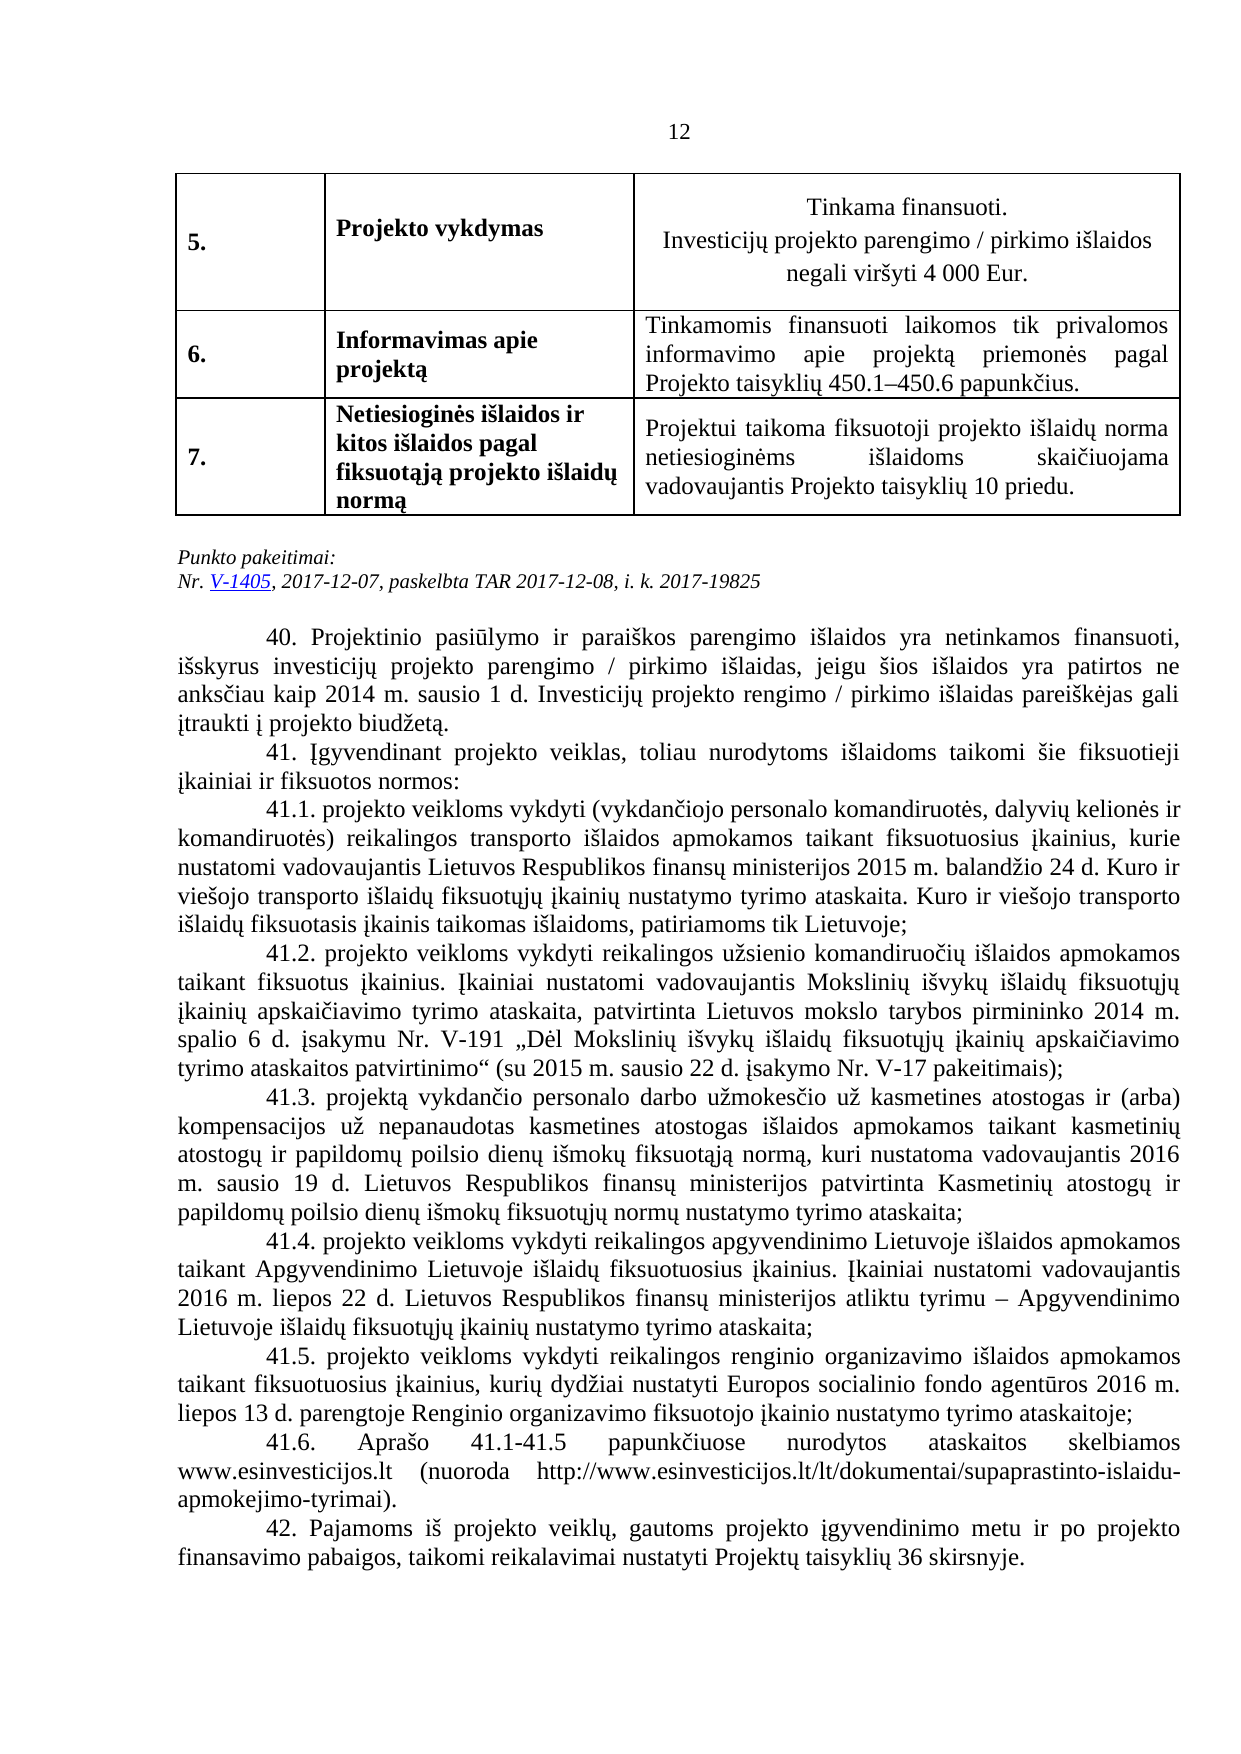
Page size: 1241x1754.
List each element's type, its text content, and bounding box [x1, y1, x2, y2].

table_cell 7. [177, 399, 324, 514]
table_cell Tinkama finansuoti. Investicijų projekto parengimo / pirkimo išlaidos negali viršyti 4 000 Eur. [635, 174, 1179, 309]
text 41.4. projekto veikloms vykdyti reikalingos apgyvendinimo Lietuvoje išlaidos apmokamos taikant Apgyvendinimo Lietuvoje išlaidų fiksuotuosius įkainius. Įkainiai nustatomi vadovaujantis 2016 m. liepos 22 d. Lietuvos Respublikos finansų ministerijos atliktu tyrimu – Apgyvendinimo Lietuvoje išlaidų fiksuotųjų įkainių nustatymo tyrimo ataskaita; [177, 1226, 1181, 1341]
table_cell Projektui taikoma fiksuotoji projekto išlaidų norma netiesioginėms išlaidoms skaičiuojama vadovaujantis Projekto taisyklių 10 priedu. [635, 399, 1179, 514]
table_cell Tinkamomis finansuoti laikomos tik privalomos informavimo apie projektą priemonės pagal Projekto taisyklių 450.1–450.6 papunkčius. [635, 311, 1179, 397]
text 41.5. projekto veikloms vykdyti reikalingos renginio organizavimo išlaidos apmokamos taikant fiksuotuosius įkainius, kurių dydžiai nustatyti Europos socialinio fondo agentūros 2016 m. liepos 13 d. parengtoje Renginio organizavimo fiksuotojo įkainio nustatymo tyrimo ataskaitoje; [177, 1341, 1181, 1427]
text 42. Pajamoms iš projekto veiklų, gautoms projekto įgyvendinimo metu ir po projekto finansavimo pabaigos, taikomi reikalavimai nustatyti Projektų taisyklių 36 skirsnyje. [177, 1513, 1181, 1571]
text 41.6. Aprašo 41.1-41.5 papunkčiuose nurodytos ataskaitos skelbiamos www.esinvesticijos.lt (nuoroda http://www.esinvesticijos.lt/lt/dokumentai/supaprastinto-islaidu-apmokejimo-tyrimai). [177, 1427, 1181, 1513]
text 40. Projektinio pasiūlymo ir paraiškos parengimo išlaidos yra netinkamos finansuoti, išskyrus investicijų projekto parengimo / pirkimo išlaidas, jeigu šios išlaidos yra patirtos ne anksčiau kaip 2014 m. sausio 1 d. Investicijų projekto rengimo / pirkimo išlaidas pareiškėjas gali įtraukti į projekto biudžetą. [177, 622, 1181, 737]
text Punkto pakeitimai: [177, 545, 1181, 569]
text 41. Įgyvendinant projekto veiklas, toliau nurodytoms išlaidoms taikomi šie fiksuotieji įkainiai ir fiksuotos normos: [177, 737, 1181, 794]
table_cell Netiesioginės išlaidos ir kitos išlaidos pagal fiksuotąją projekto išlaidų normą [326, 399, 633, 514]
text 41.2. projekto veikloms vykdyti reikalingos užsienio komandiruočių išlaidos apmokamos taikant fiksuotus įkainius. Įkainiai nustatomi vadovaujantis Mokslinių išvykų išlaidų fiksuotųjų įkainių apskaičiavimo tyrimo ataskaita, patvirtinta Lietuvos mokslo tarybos pirmininko 2014 m. spalio 6 d. įsakymu Nr. V-191 „Dėl Mokslinių išvykų išlaidų fiksuotųjų įkainių apskaičiavimo tyrimo ataskaitos patvirtinimo“ (su 2015 m. sausio 22 d. įsakymo Nr. V-17 pakeitimais); [177, 938, 1181, 1082]
text Nr. V-1405, 2017-12-07, paskelbta TAR 2017-12-08, i. k. 2017-19825 [177, 569, 1181, 593]
table_cell 6. [177, 311, 324, 397]
text 41.3. projektą vykdančio personalo darbo užmokesčio už kasmetines atostogas ir (arba) kompensacijos už nepanaudotas kasmetines atostogas išlaidos apmokamos taikant kasmetinių atostogų ir papildomų poilsio dienų išmokų fiksuotąją normą, kuri nustatoma vadovaujantis 2016 m. sausio 19 d. Lietuvos Respublikos finansų ministerijos patvirtinta Kasmetinių atostogų ir papildomų poilsio dienų išmokų fiksuotųjų normų nustatymo tyrimo ataskaita; [177, 1082, 1181, 1226]
text 41.1. projekto veikloms vykdyti (vykdančiojo personalo komandiruotės, dalyvių kelionės ir komandiruotės) reikalingos transporto išlaidos apmokamos taikant fiksuotuosius įkainius, kurie nustatomi vadovaujantis Lietuvos Respublikos finansų ministerijos 2015 m. balandžio 24 d. Kuro ir viešojo transporto išlaidų fiksuotųjų įkainių nustatymo tyrimo ataskaita. Kuro ir viešojo transporto išlaidų fiksuotasis įkainis taikomas išlaidoms, patiriamoms tik Lietuvoje; [177, 794, 1181, 938]
table_cell Projekto vykdymas [326, 174, 633, 309]
table_cell 5. [177, 174, 324, 309]
table_cell Informavimas apie projektą [326, 311, 633, 397]
